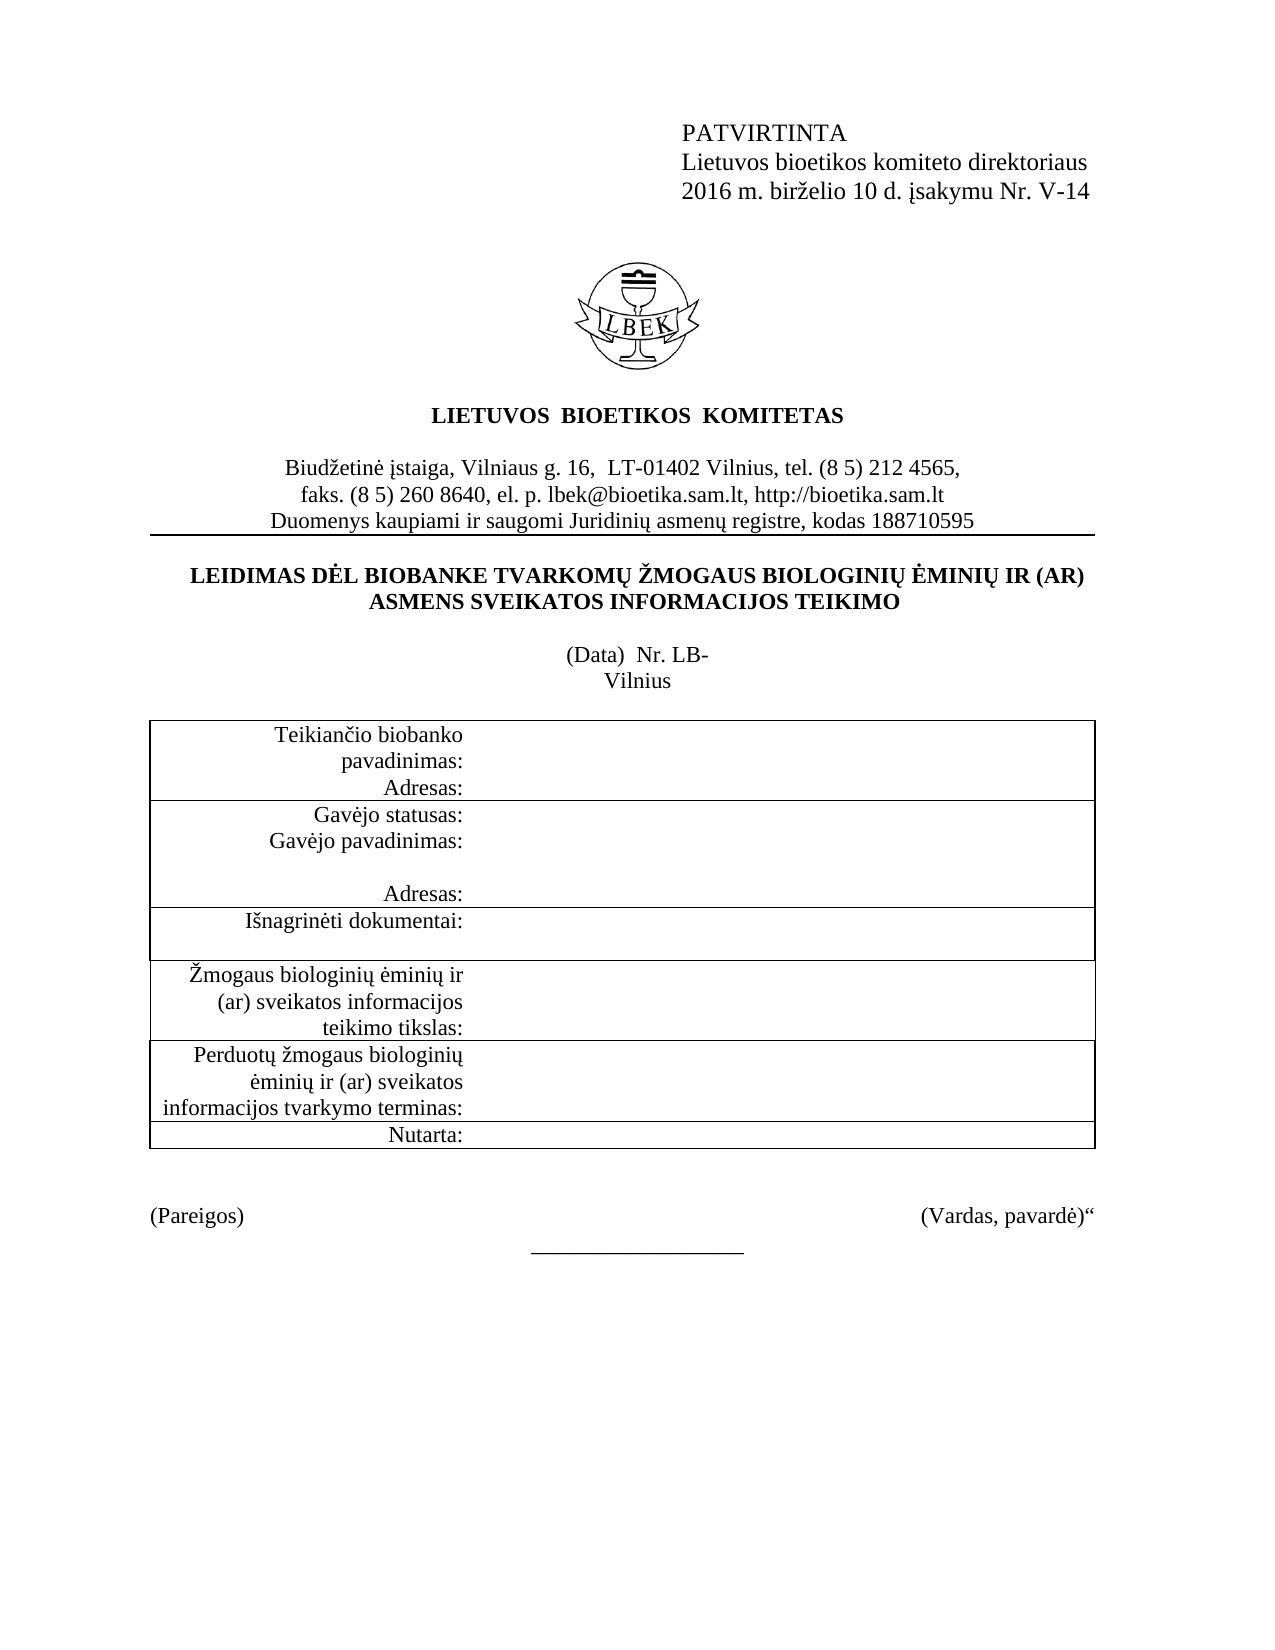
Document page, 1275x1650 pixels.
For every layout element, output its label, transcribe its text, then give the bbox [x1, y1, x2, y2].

table_cell [474, 961, 1095, 1040]
table_cell Perduotų žmogaus biologinių ėminių ir (ar) sveikatos informacijos tvarkymo terminas: [151, 1041, 474, 1121]
text Lietuvos bioetikos komiteto direktoriaus [150, 147, 1125, 176]
table_cell [474, 828, 1094, 880]
text _________________ [150, 1228, 1125, 1257]
text (LBEK ženklas) [150, 233, 1125, 375]
text 2016 m. birželio 10 d. įsakymu Nr. V-14 [150, 176, 1125, 204]
table_cell Išnagrinėti dokumentai: [151, 908, 474, 960]
table_cell Adresas: [151, 880, 474, 907]
text LIETUVOS BIOETIKOS KOMITETAS [150, 402, 1125, 428]
table_cell [474, 801, 1094, 827]
table_cell [474, 1122, 1094, 1148]
text (Data) Nr. LB- [150, 641, 1125, 667]
table_cell Gavėjo pavadinimas: [151, 828, 474, 880]
text (Pareigos) (Vardas, pavardė)“ [150, 1202, 1125, 1228]
table_header Biudžetinė įstaiga, Vilniaus g. 16, LT-01402 Vilnius, tel. (8 5) 212 4565, faks. (8 5) 260 8640, el. p. lbek@bioetika.sam.lt, http://bioetika.sam.lt Duomenys kaupiami ir saugomi Juridinių asmenų registre, kodas 188710595 [150, 454, 1095, 533]
table_cell Adresas: [151, 774, 474, 800]
table_cell [474, 774, 1094, 800]
table_cell [474, 908, 1094, 960]
text PATVIRTINTA [150, 118, 1125, 147]
table_cell [474, 1041, 1094, 1121]
table_header [474, 721, 1094, 774]
table_cell Gavėjo statusas: [151, 801, 474, 827]
table_header Teikiančio biobanko pavadinimas: [151, 721, 474, 774]
text Vilnius [150, 667, 1125, 694]
text LEIDIMAS DĖL BIOBANKE TVARKOMŲ ŽMOGAUS BIOLOGINIŲ ĖMINIŲ IR (AR) ASMENS SVEIKATOS INFORMACIJOS TEIKIMO [150, 562, 1125, 614]
table_cell [474, 880, 1094, 907]
table_cell Nutarta: [151, 1122, 474, 1148]
table_cell Žmogaus biologinių ėminių ir (ar) sveikatos informacijos teikimo tikslas: [151, 961, 474, 1040]
